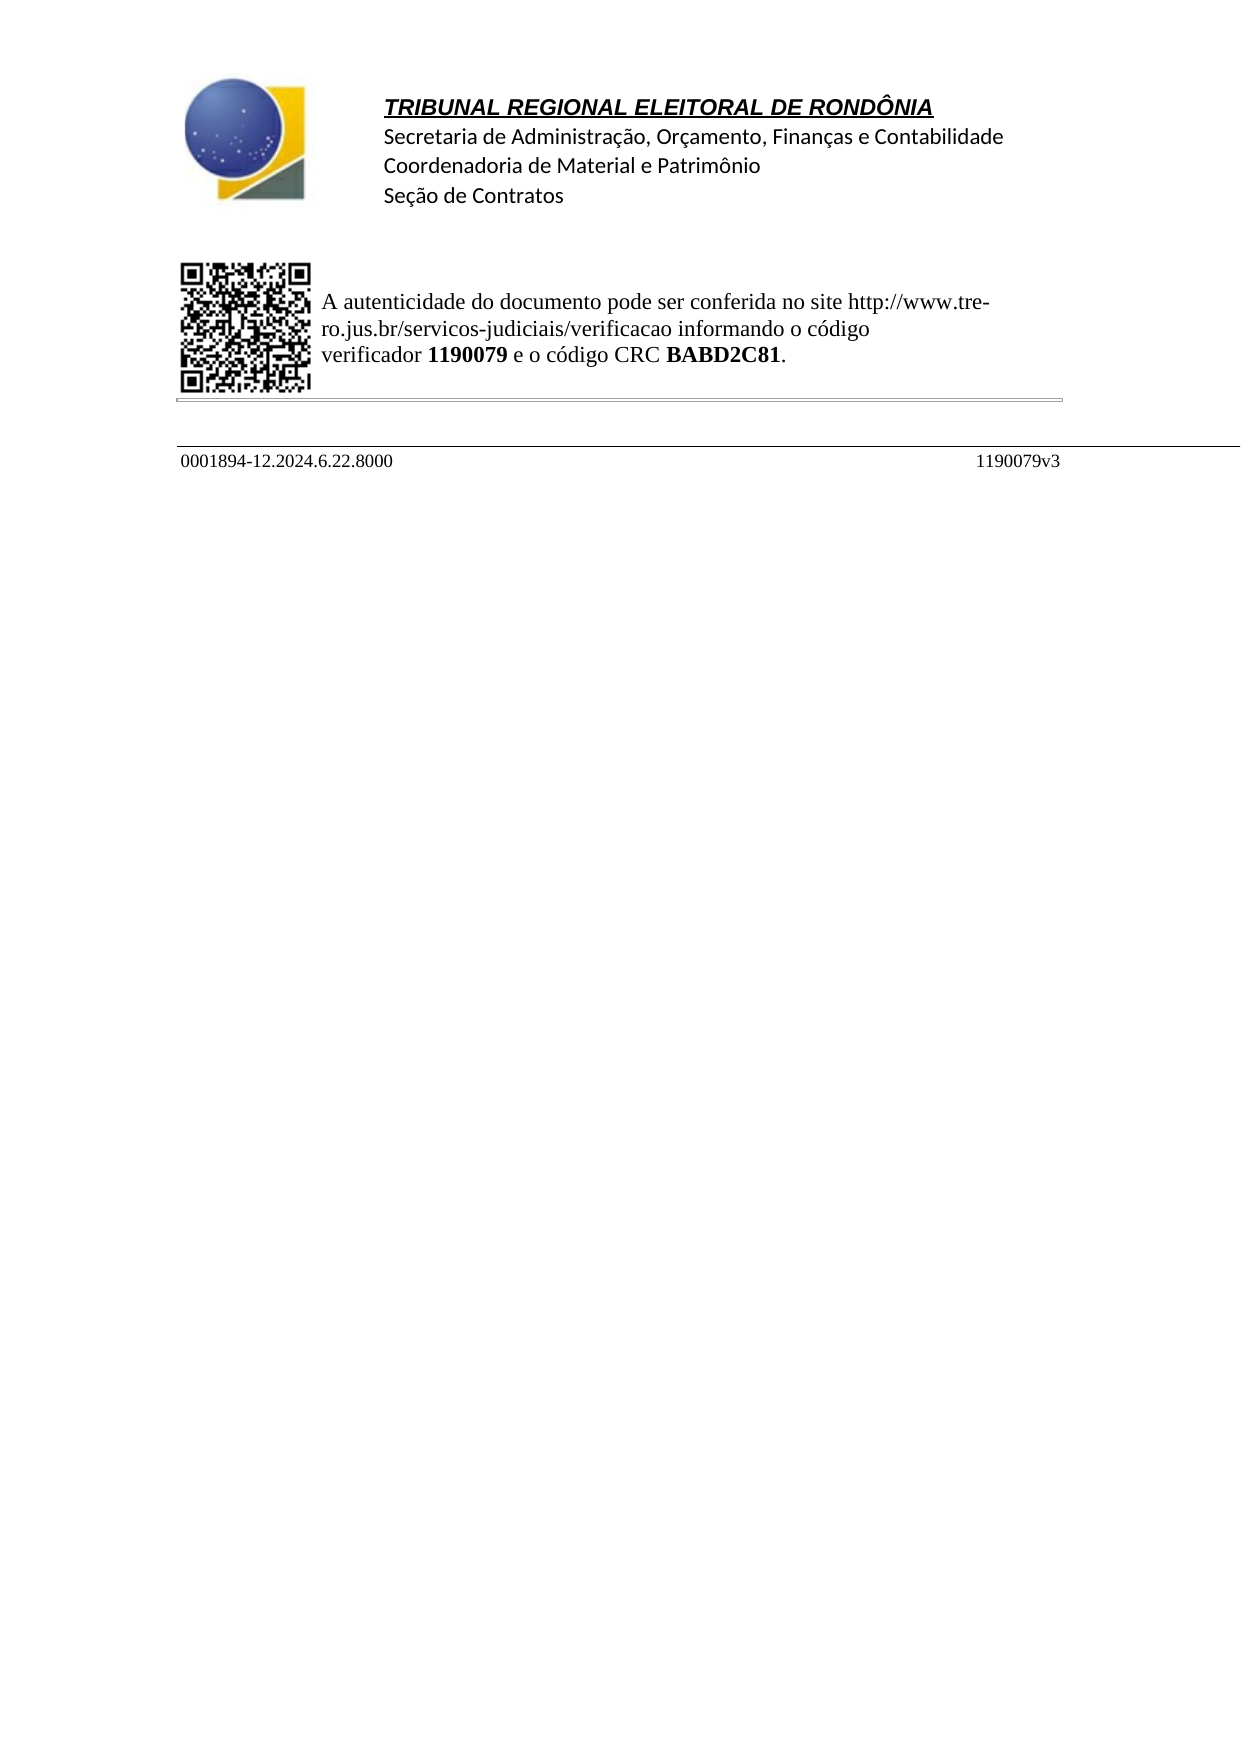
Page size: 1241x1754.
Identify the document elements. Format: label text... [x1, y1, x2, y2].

table_header [177, 259, 319, 397]
table_header 1190079v3 [620, 447, 1063, 475]
table_header 0001894-12.2024.6.22.8000 [177, 447, 620, 475]
table_header A autenticidade do documento pode ser conferida no site http://www.tre-ro.jus.br/servicos-judiciais/verificacao informando o código verificador 1190079 e o código CRC BABD2C81. [319, 259, 1072, 397]
